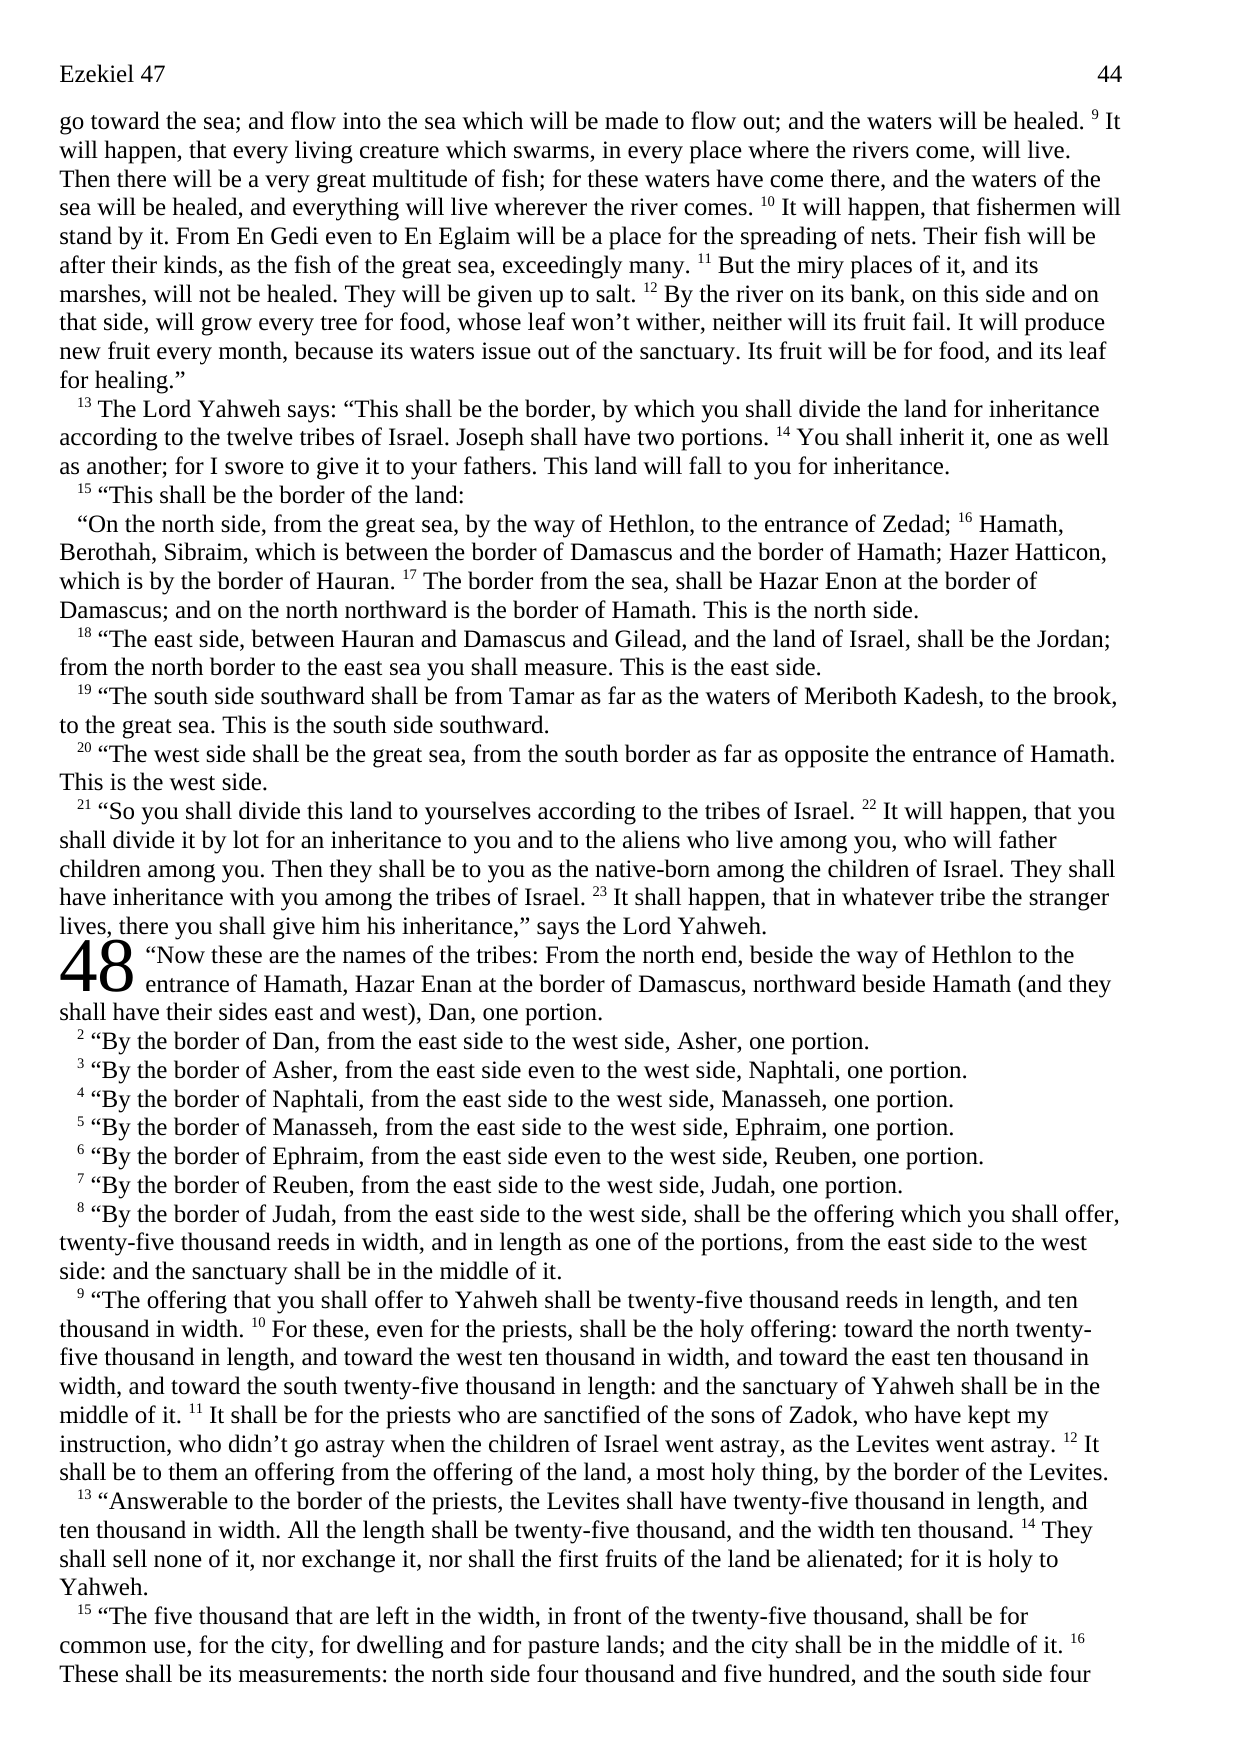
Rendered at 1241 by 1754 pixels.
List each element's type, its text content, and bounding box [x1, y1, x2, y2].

text 13 “Answerable to the border of the priests, the Levites shall have twenty-five thousand in length, and ten thousand in width. All the length shall be twenty-five thousand, and the width ten thousand. 14 They shall sell none of it, nor exchange it, nor shall the first fruits of the land be alienated; for it is holy to Yahweh. [59, 1486, 1122, 1601]
text 20 “The west side shall be the great sea, from the south border as far as opposite the entrance of Hamath. This is the west side. [59, 739, 1122, 796]
text 2 “By the border of Dan, from the east side to the west side, Asher, one portion. [59, 1026, 1122, 1055]
text go toward the sea; and flow into the sea which will be made to flow out; and the waters will be healed. 9 It will happen, that every living creature which swarms, in every place where the rivers come, will live. Then there will be a very great multitude of fish; for these waters have come there, and the waters of the sea will be healed, and everything will live wherever the river comes. 10 It will happen, that fishermen will stand by it. From En Gedi even to En Eglaim will be a place for the spreading of nets. Their fish will be after their kinds, as the fish of the great sea, exceedingly many. 11 But the miry places of it, and its marshes, will not be healed. They will be given up to salt. 12 By the river on its bank, on this side and on that side, will grow every tree for food, whose leaf won’t wither, neither will its fruit fail. It will produce new fruit every month, because its waters issue out of the sanctuary. Its fruit will be for food, and its leaf for healing.” [59, 106, 1122, 394]
text 3 “By the border of Asher, from the east side even to the west side, Naphtali, one portion. [59, 1055, 1122, 1084]
text 13 The Lord Yahweh says: “This shall be the border, by which you shall divide the land for inheritance according to the twelve tribes of Israel. Joseph shall have two portions. 14 You shall inherit it, one as well as another; for I swore to give it to your fathers. This land will fall to you for inheritance. [59, 394, 1122, 480]
text 18 “The east side, between Hauran and Damascus and Gilead, and the land of Israel, shall be the Jordan; from the north border to the east sea you shall measure. This is the east side. [59, 624, 1122, 681]
text 48“Now these are the names of the tribes: From the north end, beside the way of Hethlon to the entrance of Hamath, Hazar Enan at the border of Damascus, northward beside Hamath (and they shall have their sides east and west), Dan, one portion. [59, 940, 1122, 1026]
text 15 “This shall be the border of the land: [59, 480, 1122, 509]
text “On the north side, from the great sea, by the way of Hethlon, to the entrance of Zedad; 16 Hamath, Berothah, Sibraim, which is between the border of Damascus and the border of Hamath; Hazer Hatticon, which is by the border of Hauran. 17 The border from the sea, shall be Hazar Enon at the border of Damascus; and on the north northward is the border of Hamath. This is the north side. [59, 509, 1122, 624]
text 19 “The south side southward shall be from Tamar as far as the waters of Meriboth Kadesh, to the brook, to the great sea. This is the south side southward. [59, 681, 1122, 739]
text 5 “By the border of Manasseh, from the east side to the west side, Ephraim, one portion. [59, 1112, 1122, 1141]
text 4 “By the border of Naphtali, from the east side to the west side, Manasseh, one portion. [59, 1084, 1122, 1112]
text 21 “So you shall divide this land to yourselves according to the tribes of Israel. 22 It will happen, that you shall divide it by lot for an inheritance to you and to the aliens who live among you, who will father children among you. Then they shall be to you as the native-born among the children of Israel. They shall have inheritance with you among the tribes of Israel. 23 It shall happen, that in whatever tribe the stranger lives, there you shall give him his inheritance,” says the Lord Yahweh. [59, 796, 1122, 940]
text 7 “By the border of Reuben, from the east side to the west side, Judah, one portion. [59, 1170, 1122, 1199]
text 8 “By the border of Judah, from the east side to the west side, shall be the offering which you shall offer, twenty-five thousand reeds in width, and in length as one of the portions, from the east side to the west side: and the sanctuary shall be in the middle of it. [59, 1199, 1122, 1285]
text 15 “The five thousand that are left in the width, in front of the twenty-five thousand, shall be for common use, for the city, for dwelling and for pasture lands; and the city shall be in the middle of it. 16 These shall be its measurements: the north side four thousand and five hundred, and the south side four [59, 1601, 1122, 1687]
text 6 “By the border of Ephraim, from the east side even to the west side, Reuben, one portion. [59, 1141, 1122, 1170]
text 9 “The offering that you shall offer to Yahweh shall be twenty-five thousand reeds in length, and ten thousand in width. 10 For these, even for the priests, shall be the holy offering: toward the north twenty-five thousand in length, and toward the west ten thousand in width, and toward the east ten thousand in width, and toward the south twenty-five thousand in length: and the sanctuary of Yahweh shall be in the middle of it. 11 It shall be for the priests who are sanctified of the sons of Zadok, who have kept my instruction, who didn’t go astray when the children of Israel went astray, as the Levites went astray. 12 It shall be to them an offering from the offering of the land, a most holy thing, by the border of the Levites. [59, 1285, 1122, 1486]
